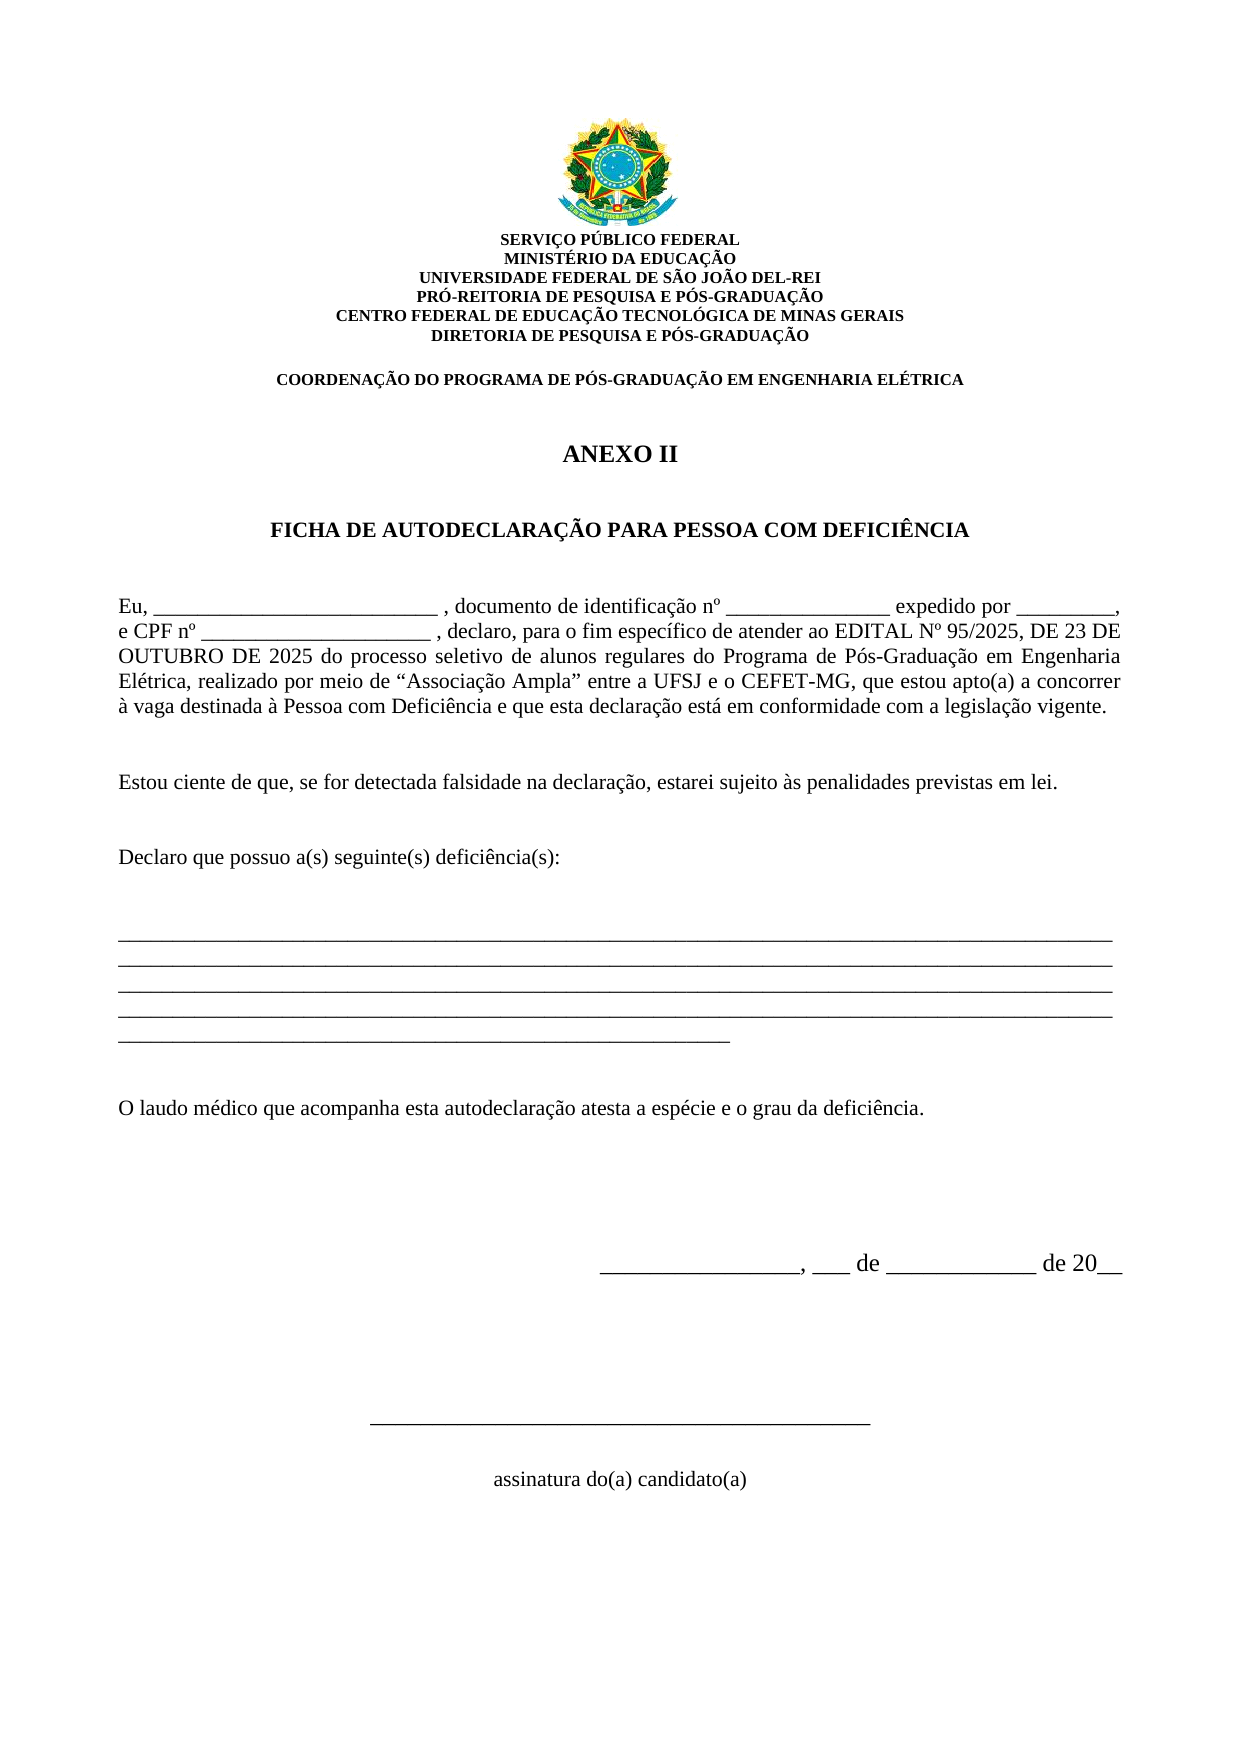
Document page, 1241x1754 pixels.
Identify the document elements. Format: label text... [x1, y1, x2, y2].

text ________________, ___ de ____________ de 20__ [118, 1248, 1122, 1277]
text ________________________________________ [118, 1399, 1122, 1428]
text Eu, __________________________ , documento de identificação nº _______________ expedido por _________, e CPF nº _____________________ , declaro, para o fim específico de atender ao EDITAL Nº 95/2025, DE 23 DE OUTUBRO DE 2025 do processo seletivo de alunos regulares do Programa de Pós-Graduação em Engenharia Elétrica, realizado por meio de “Associação Ampla” entre a UFSJ e o CEFET-MG, que estou apto(a) a concorrer à vaga destinada à Pessoa com Deficiência e que esta declaração está em conformidade com a legislação vigente. [118, 593, 1122, 719]
text O laudo médico que acompanha esta autodeclaração atesta a espécie e o grau da deficiência. [118, 1095, 1122, 1120]
text DIRETORIA DE PESQUISA E PÓS-GRADUAÇÃO [118, 325, 1122, 344]
text COORDENAÇÃO DO PROGRAMA DE PÓS-GRADUAÇÃO EM ENGENHARIA ELÉTRICA [118, 369, 1122, 389]
text PRÓ-REITORIA DE PESQUISA E PÓS-GRADUAÇÃO [118, 287, 1122, 306]
text UNIVERSIDADE FEDERAL DE SÃO JOÃO DEL-REI [118, 268, 1122, 287]
text Estou ciente de que, se for detectada falsidade na declaração, estarei sujeito às penalidades previstas em lei. [118, 769, 1122, 794]
text Declaro que possuo a(s) seguinte(s) deficiência(s): [118, 844, 1122, 869]
text MINISTÉRIO DA EDUCAÇÃO [118, 249, 1122, 268]
text Serviço Público Federal [118, 229, 1122, 249]
text ANEXO II [118, 439, 1122, 467]
text CENTRO FEDERAL DE EDUCAÇÃO TECNOLÓGICA DE MINAS GERAIS [118, 306, 1122, 325]
text assinatura do(a) candidato(a) [118, 1466, 1122, 1491]
text ____________________________________________________________________________________________________________________________________________________________________________________________________________________________________________________________________________________________________________________________________________________________________________________________________________________________________ [118, 919, 1122, 1045]
text FICHA DE AUTODECLARAÇÃO PARA PESSOA COM DEFICIÊNCIA [118, 517, 1122, 543]
